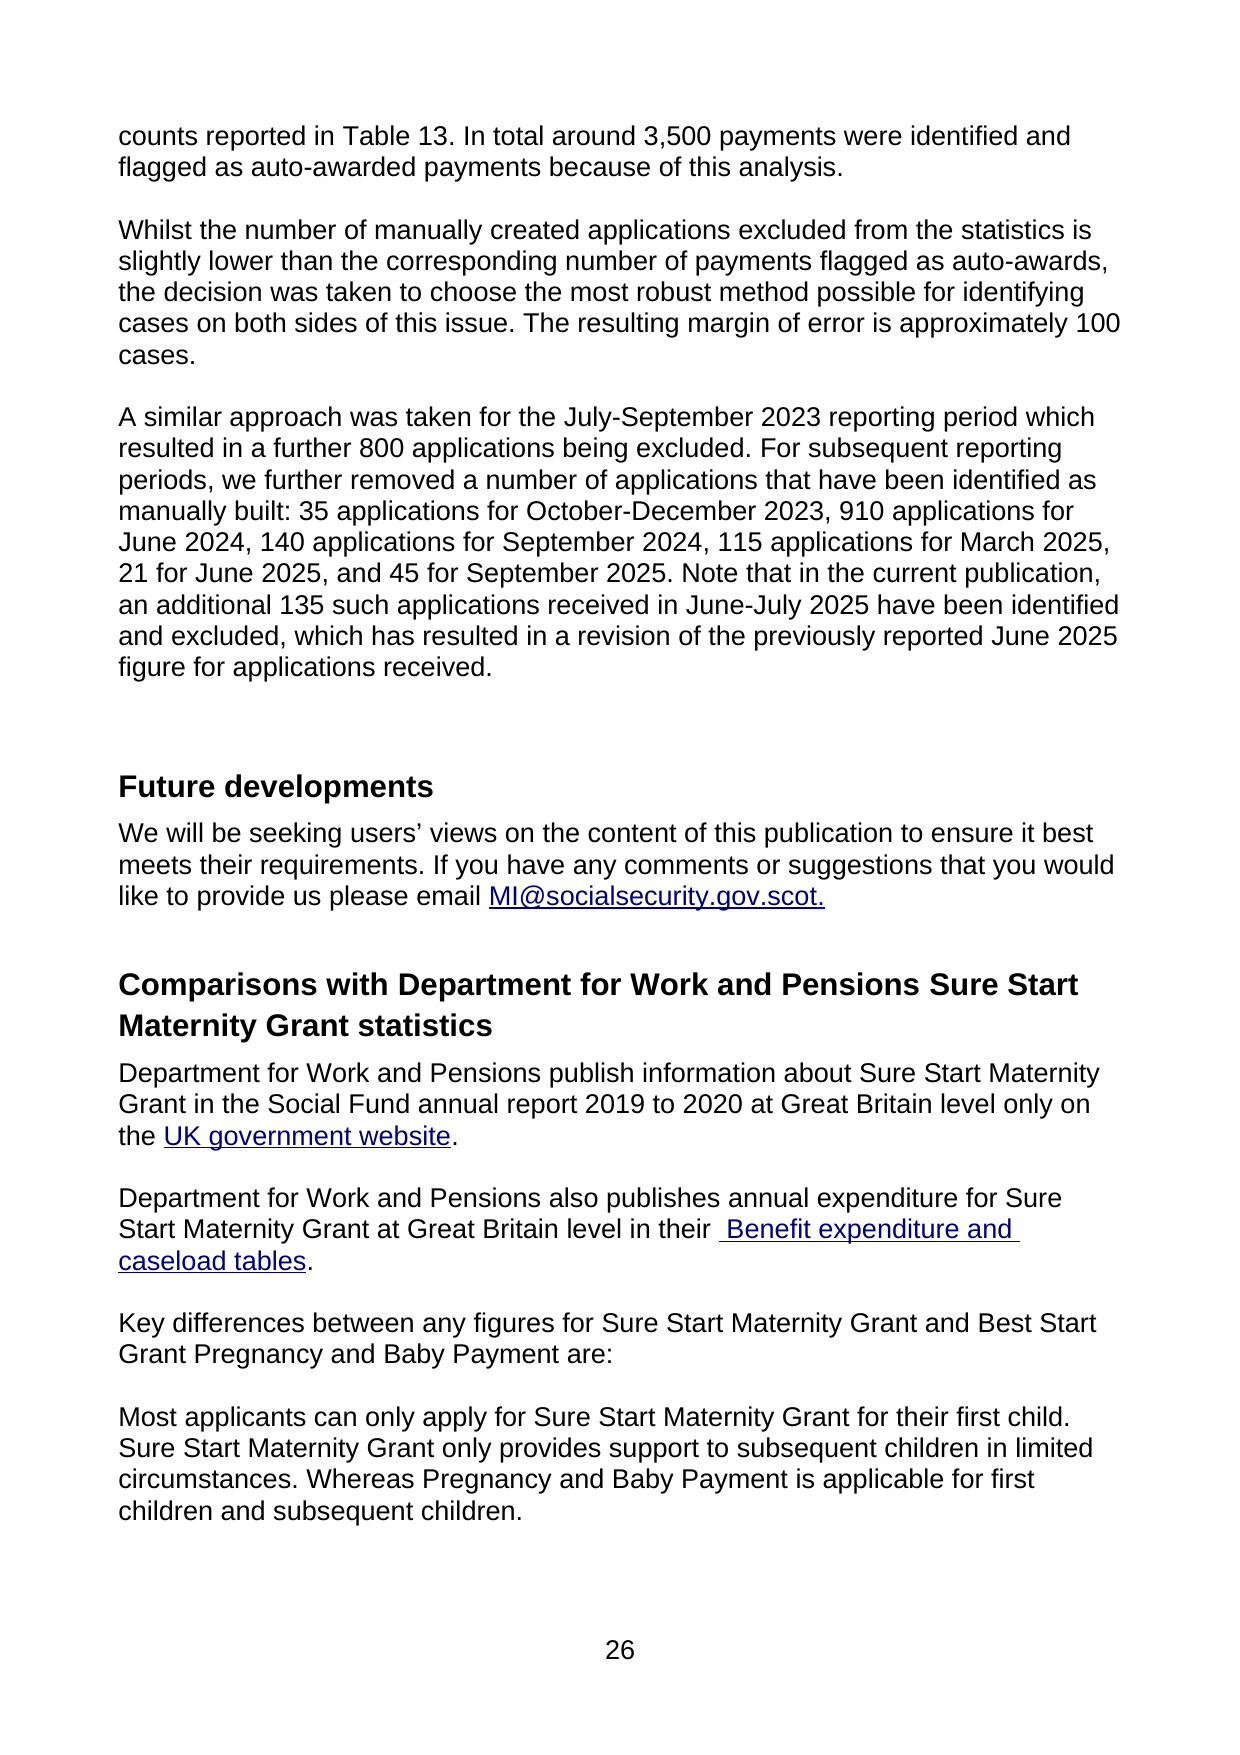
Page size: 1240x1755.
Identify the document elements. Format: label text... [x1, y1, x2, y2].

text Department for Work and Pensions publish information about Sure Start Maternity Grant in the Social Fund annual report 2019 to 2020 at Great Britain level only on the UK government website. [118, 1057, 1121, 1151]
text Key differences between any figures for Sure Start Maternity Grant and Best Start Grant Pregnancy and Baby Payment are: [118, 1307, 1121, 1370]
text We will be seeking users’ views on the content of this publication to ensure it best meets their requirements. If you have any comments or suggestions that you would like to provide us please email MI@socialsecurity.gov.scot. [118, 818, 1121, 912]
text Whilst the number of manually created applications excluded from the statistics is slightly lower than the corresponding number of payments flagged as auto-awards, the decision was taken to choose the most robust method possible for identifying cases on both sides of this issue. The resulting margin of error is approximately 100 cases. [118, 214, 1121, 370]
text Department for Work and Pensions also publishes annual expenditure for Sure Start Maternity Grant at Great Britain level in their Benefit expenditure and caseload tables. [118, 1182, 1121, 1276]
text A similar approach was taken for the July-September 2023 reporting period which resulted in a further 800 applications being excluded. For subsequent reporting periods, we further removed a number of applications that have been identified as manually built: 35 applications for October-December 2023, 910 applications for June 2024, 140 applications for September 2024, 115 applications for March 2025, 21 for June 2025, and 45 for September 2025. Note that in the current publication, an additional 135 such applications received in June-July 2025 have been identified and excluded, which has resulted in a revision of the previously reported June 2025 figure for applications received. [118, 401, 1121, 682]
text Most applicants can only apply for Sure Start Maternity Grant for their first child. Sure Start Maternity Grant only provides support to subsequent children in limited circumstances. Whereas Pregnancy and Baby Payment is applicable for first children and subsequent children. [118, 1401, 1121, 1526]
text counts reported in Table 13. In total around 3,500 payments were identified and flagged as auto-awarded payments because of this analysis. [118, 120, 1121, 182]
subtitle Comparisons with Department for Work and Pensions Sure Start Maternity Grant statistics [118, 962, 1121, 1045]
subtitle Future developments [118, 764, 1121, 805]
